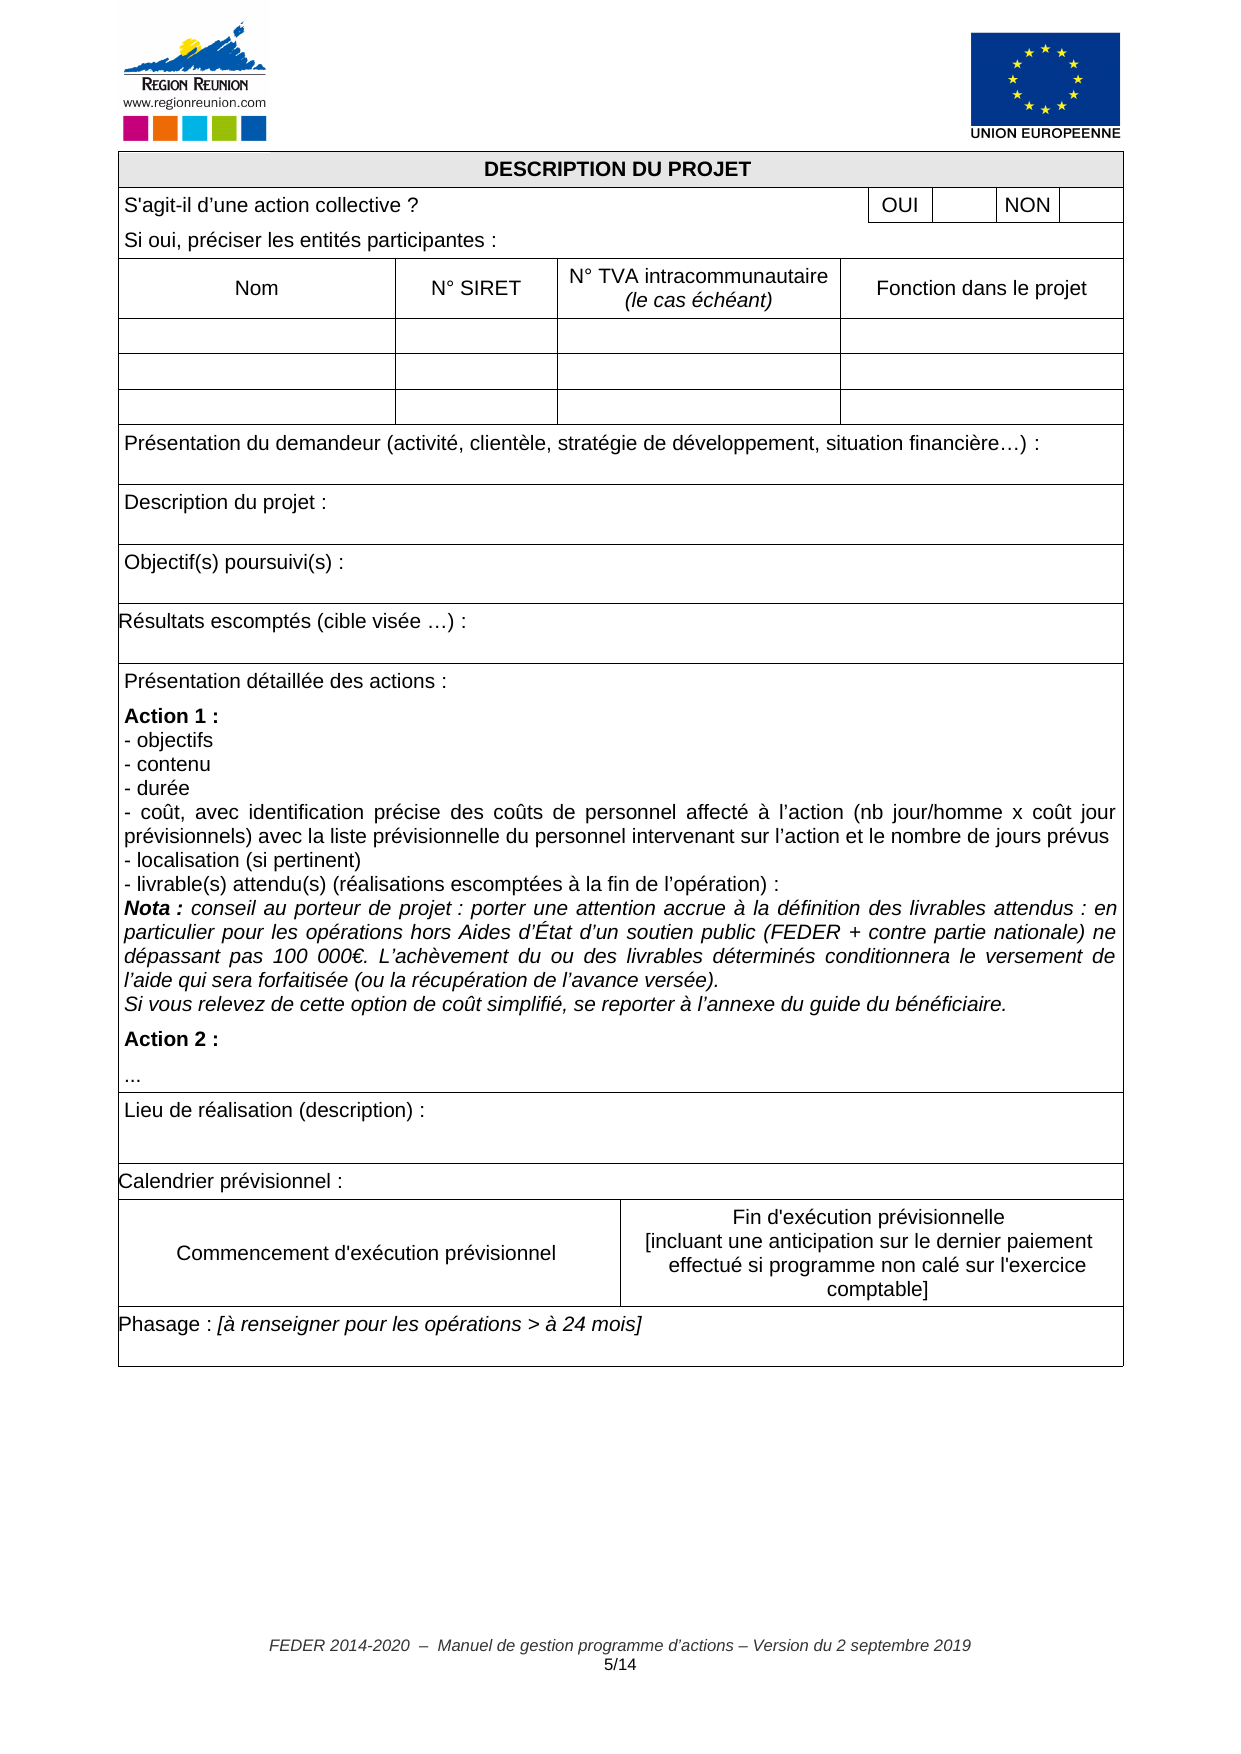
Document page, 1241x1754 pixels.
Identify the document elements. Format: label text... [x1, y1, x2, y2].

table_cell Résultats escomptés (cible visée …) : [119, 604, 1123, 663]
table_cell [1060, 188, 1123, 222]
table_cell Présentation du demandeur (activité, clientèle, stratégie de développement, situation financière…) : [119, 425, 1123, 484]
table_cell NON [997, 188, 1059, 222]
table_cell Fonction dans le projet [841, 259, 1123, 317]
table_cell N° TVA intracommunautaire (le cas échéant) [558, 259, 840, 317]
table_cell [933, 188, 996, 222]
table_cell S'agit-il d’une action collective ? [119, 188, 868, 222]
table_cell Calendrier prévisionnel : [119, 1164, 620, 1199]
table_cell Phasage : [à renseigner pour les opérations > à 24 mois] [119, 1307, 1123, 1366]
table_cell [119, 354, 395, 389]
table_cell Fin d'exécution prévisionnelle [incluant une anticipation sur le dernier paiement effectué si programme non calé sur l'exercice comptable] [621, 1200, 1123, 1306]
table_cell Description du projet : [119, 485, 1123, 543]
table_cell [558, 319, 840, 353]
table_cell Action 1 : - objectifs - contenu - durée - coût, avec identification précise des coûts de personnel affecté à l’action (nb jour/homme x coût jour prévisionnels) avec la liste prévisionnelle du personnel intervenant sur l’action et le nombre de jours prévus - localisation (si pertinent) - livrable(s) attendu(s) (réalisations escomptées à la fin de l’opération) : Nota : conseil au porteur de projet : porter une attention accrue à la définition des livrables attendus : en particulier pour les opérations hors Aides d’État d’un soutien public (FEDER + contre partie nationale) ne dépassant pas 100 000€. L’achèvement du ou des livrables déterminés conditionnera le versement de l’aide qui sera forfaitisée (ou la récupération de l’avance versée). Si vous relevez de cette option de coût simplifié, se reporter à l’annexe du guide du bénéficiaire. [119, 698, 1123, 1021]
table_cell Nom [119, 259, 395, 317]
table_cell [620, 1164, 1123, 1199]
table_cell [119, 1128, 1123, 1163]
table_cell [396, 319, 557, 353]
table_cell [119, 390, 395, 424]
table_cell Présentation détaillée des actions : [119, 664, 1123, 698]
table_cell [841, 390, 1123, 424]
picture [118, 0, 271, 151]
table_cell [841, 354, 1123, 389]
table_cell OUI [869, 188, 932, 222]
table_cell [558, 390, 840, 424]
table_cell Si oui, préciser les entités participantes : [119, 222, 1123, 258]
table_cell [396, 390, 557, 424]
table_header DESCRIPTION DU PROJET [119, 152, 1123, 187]
table_cell Lieu de réalisation (description) : [119, 1093, 1123, 1128]
table_cell N° SIRET [396, 259, 557, 317]
table_cell Commencement d'exécution prévisionnel [119, 1200, 620, 1306]
table_cell [119, 319, 395, 353]
table_cell Action 2 : [119, 1021, 1123, 1057]
table_cell [841, 319, 1123, 353]
table_cell Objectif(s) poursuivi(s) : [119, 545, 1123, 603]
picture [968, 30, 1123, 140]
table_cell ... [119, 1057, 1123, 1092]
table_cell [396, 354, 557, 389]
table_cell [558, 354, 840, 389]
